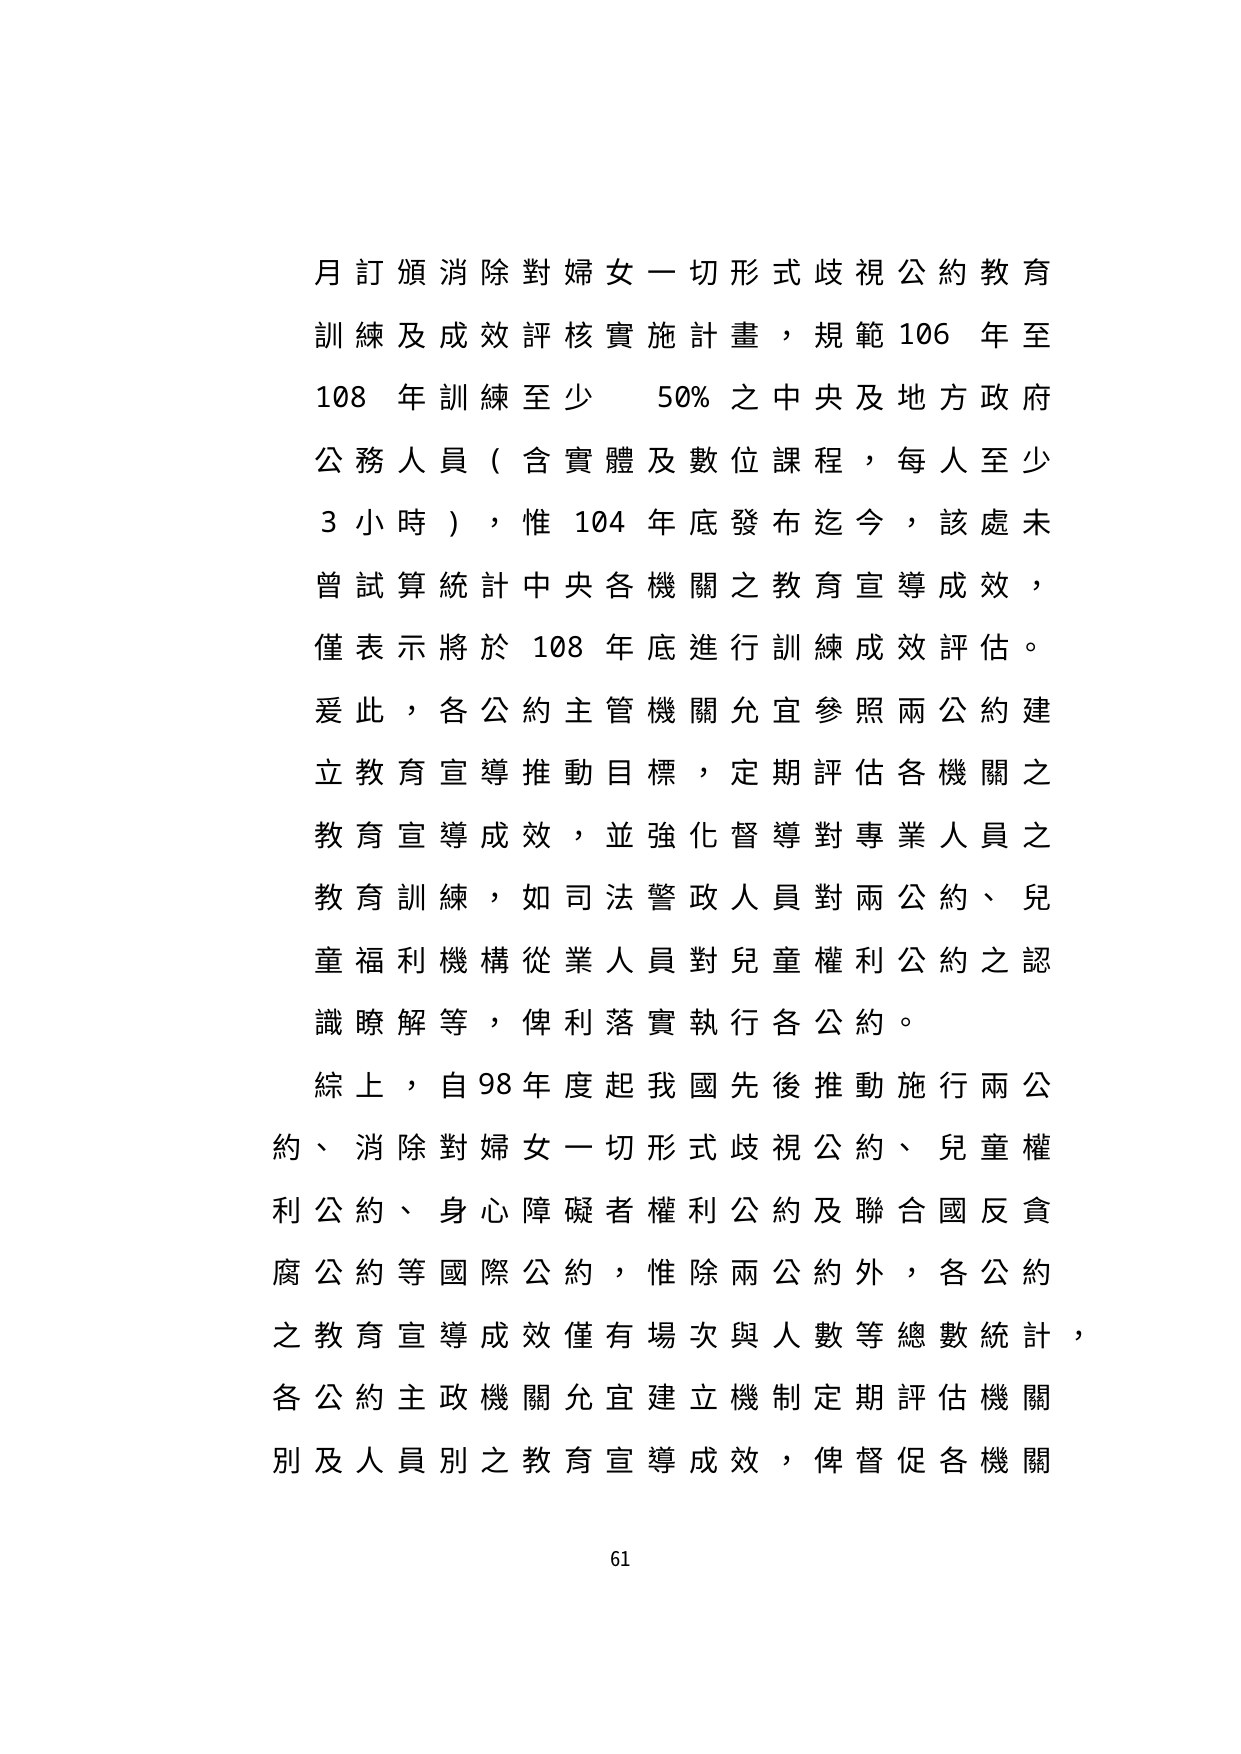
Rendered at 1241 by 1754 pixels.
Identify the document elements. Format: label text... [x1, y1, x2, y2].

text 兩公約係國內首部推動施行之國際公約，自98年底實施迄今已近10年，目前其推動與教育宣導模式為國內推行之5公約中最周延者。行政院性別平等處雖於104 年11月訂頒消除對婦女一切形式歧視公約教育訓練及成效評核實施計畫，規範106 年至 108 年訓練至少 50%之中央及地方政府公務人員(含實體及數位課程，每人至少 3小時)，惟104年底發布迄今，該處未曾試算統計中央各機關之教育宣導成效，僅表示將於108年底進行訓練成效評估。爰此，各公約主管機關允宜參照兩公約建立教育宣導推動目標，定期評估各機關之教育宣導成效，並強化督導對專業人員之教育訓練，如司法警政人員對兩公約、兒童福利機構從業人員對兒童權利公約之認識瞭解等，俾利落實執行各公約。 [271, 229, 1058, 1042]
text 綜上，自98年度起我國先後推動施行兩公約、消除對婦女一切形式歧視公約、兒童權利公約、身心障礙者權利公約及聯合國反貪腐公約等國際公約，惟除兩公約外，各公約之教育宣導成效僅有場次與人數等總數統計，各公約主政機關允宜建立機制定期評估機關別及人員別之教育宣導成效，俾督促各機關重視與落實各公約規範。 [242, 1042, 1058, 1479]
